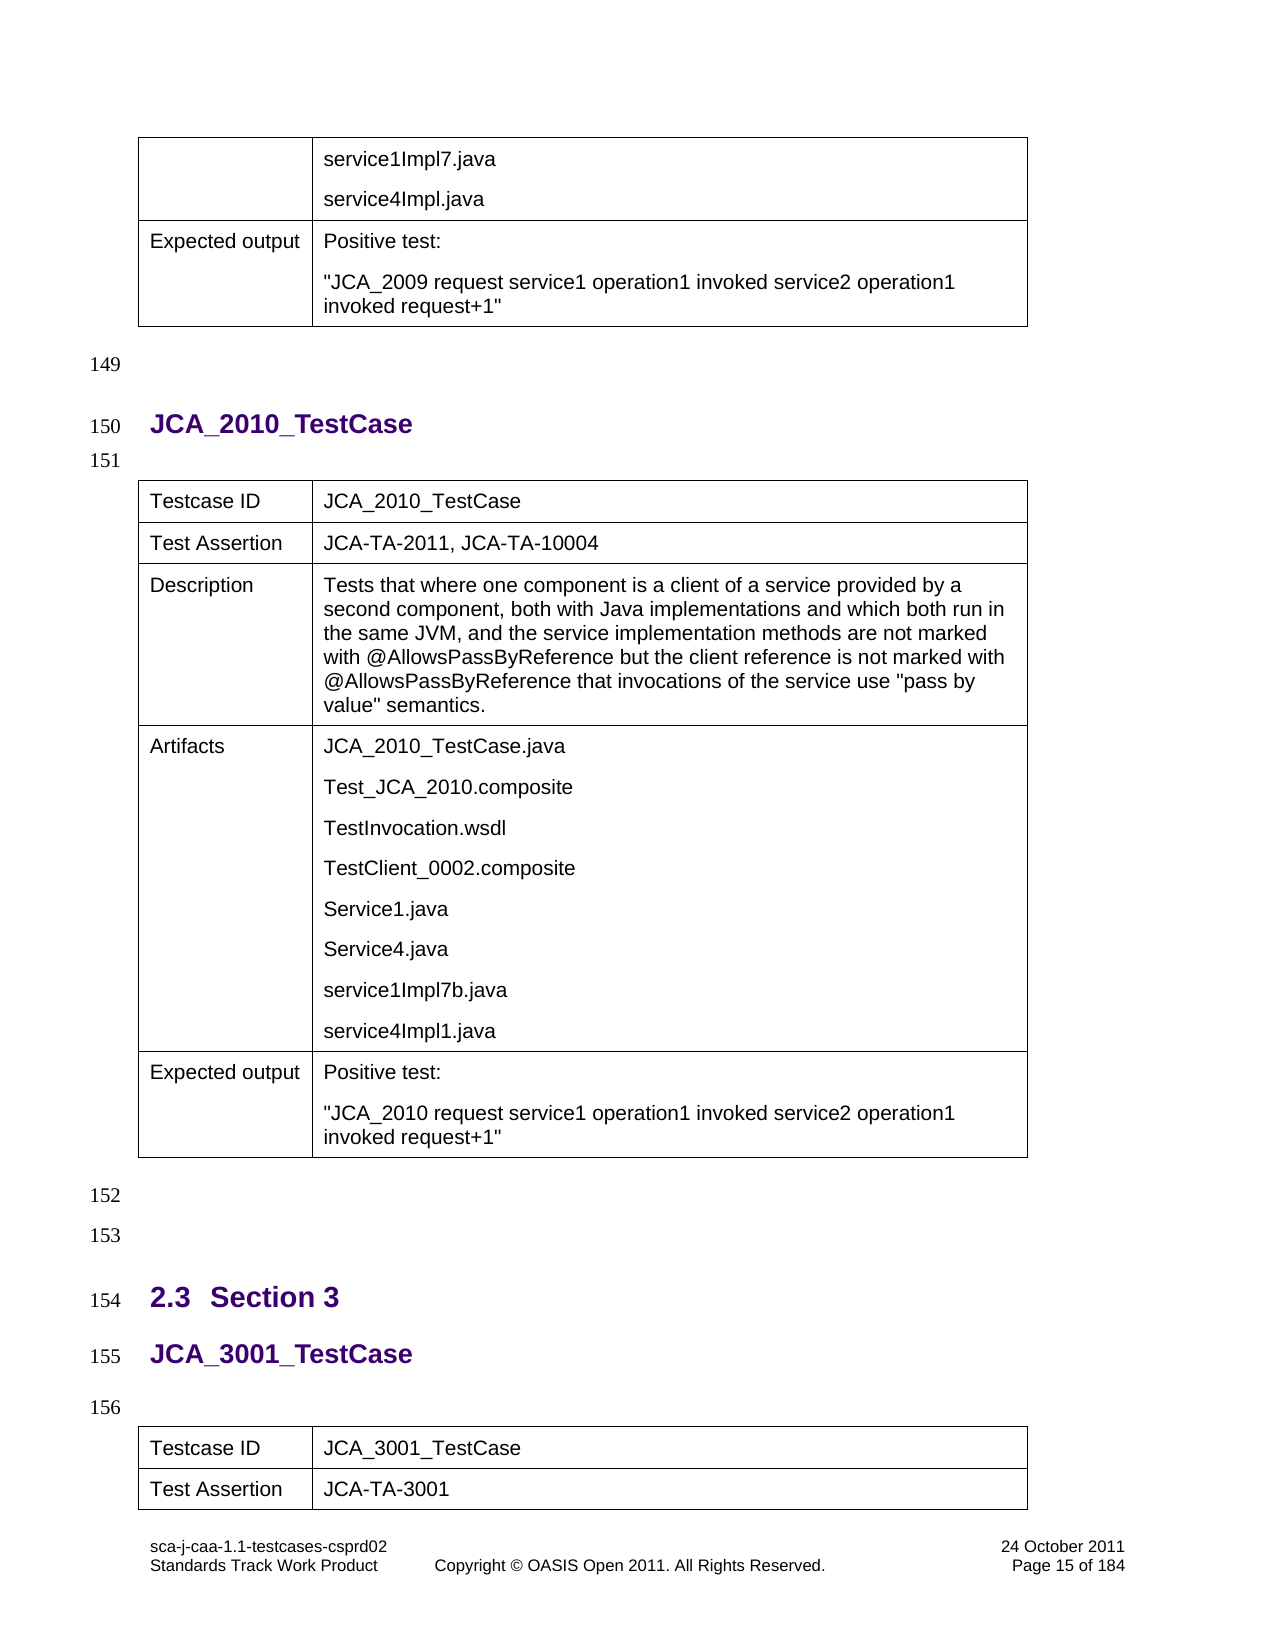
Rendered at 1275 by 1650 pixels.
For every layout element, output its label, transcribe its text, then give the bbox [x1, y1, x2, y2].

table_cell Description [139, 564, 312, 725]
table_header Testcase ID [139, 481, 312, 522]
table_cell Test Assertion [139, 523, 312, 563]
table_cell Tests that where one component is a client of a service provided by a second component, both with Java implementations and which both run in the same JVM, and the service implementation methods are not marked with @AllowsPassByReference but the client reference is not marked with @AllowsPassByReference that invocations of the service use "pass by value" semantics. [313, 564, 1027, 725]
table_cell Test Assertion [139, 1469, 312, 1509]
subtitle JCA_2010_TestCase [150, 408, 1125, 439]
table_cell Positive test: "JCA_2009 request service1 operation1 invoked service2 operation1 invoked request+1" [313, 221, 1027, 326]
table_cell JCA-TA-3001 [313, 1469, 1027, 1509]
table_cell Expected output [139, 1052, 312, 1157]
table_cell service1Impl7.java service4Impl.java [313, 138, 1027, 219]
table_cell JCA-TA-2011, JCA-TA-10004 [313, 523, 1027, 563]
subtitle Section 3 [150, 1280, 1125, 1313]
subtitle JCA_3001_TestCase [150, 1338, 1125, 1370]
table_cell Expected output [139, 221, 312, 326]
table_header Testcase ID [139, 1427, 312, 1468]
table_cell JCA_2010_TestCase.java Test_JCA_2010.composite TestInvocation.wsdl TestClient_0002.composite Service1.java Service4.java service1Impl7b.java service4Impl1.java [313, 726, 1027, 1051]
table_cell [139, 138, 312, 219]
table_cell Positive test: "JCA_2010 request service1 operation1 invoked service2 operation1 invoked request+1" [313, 1052, 1027, 1157]
table_header JCA_3001_TestCase [313, 1427, 1027, 1468]
table_cell Artifacts [139, 726, 312, 1051]
table_header JCA_2010_TestCase [313, 481, 1027, 522]
